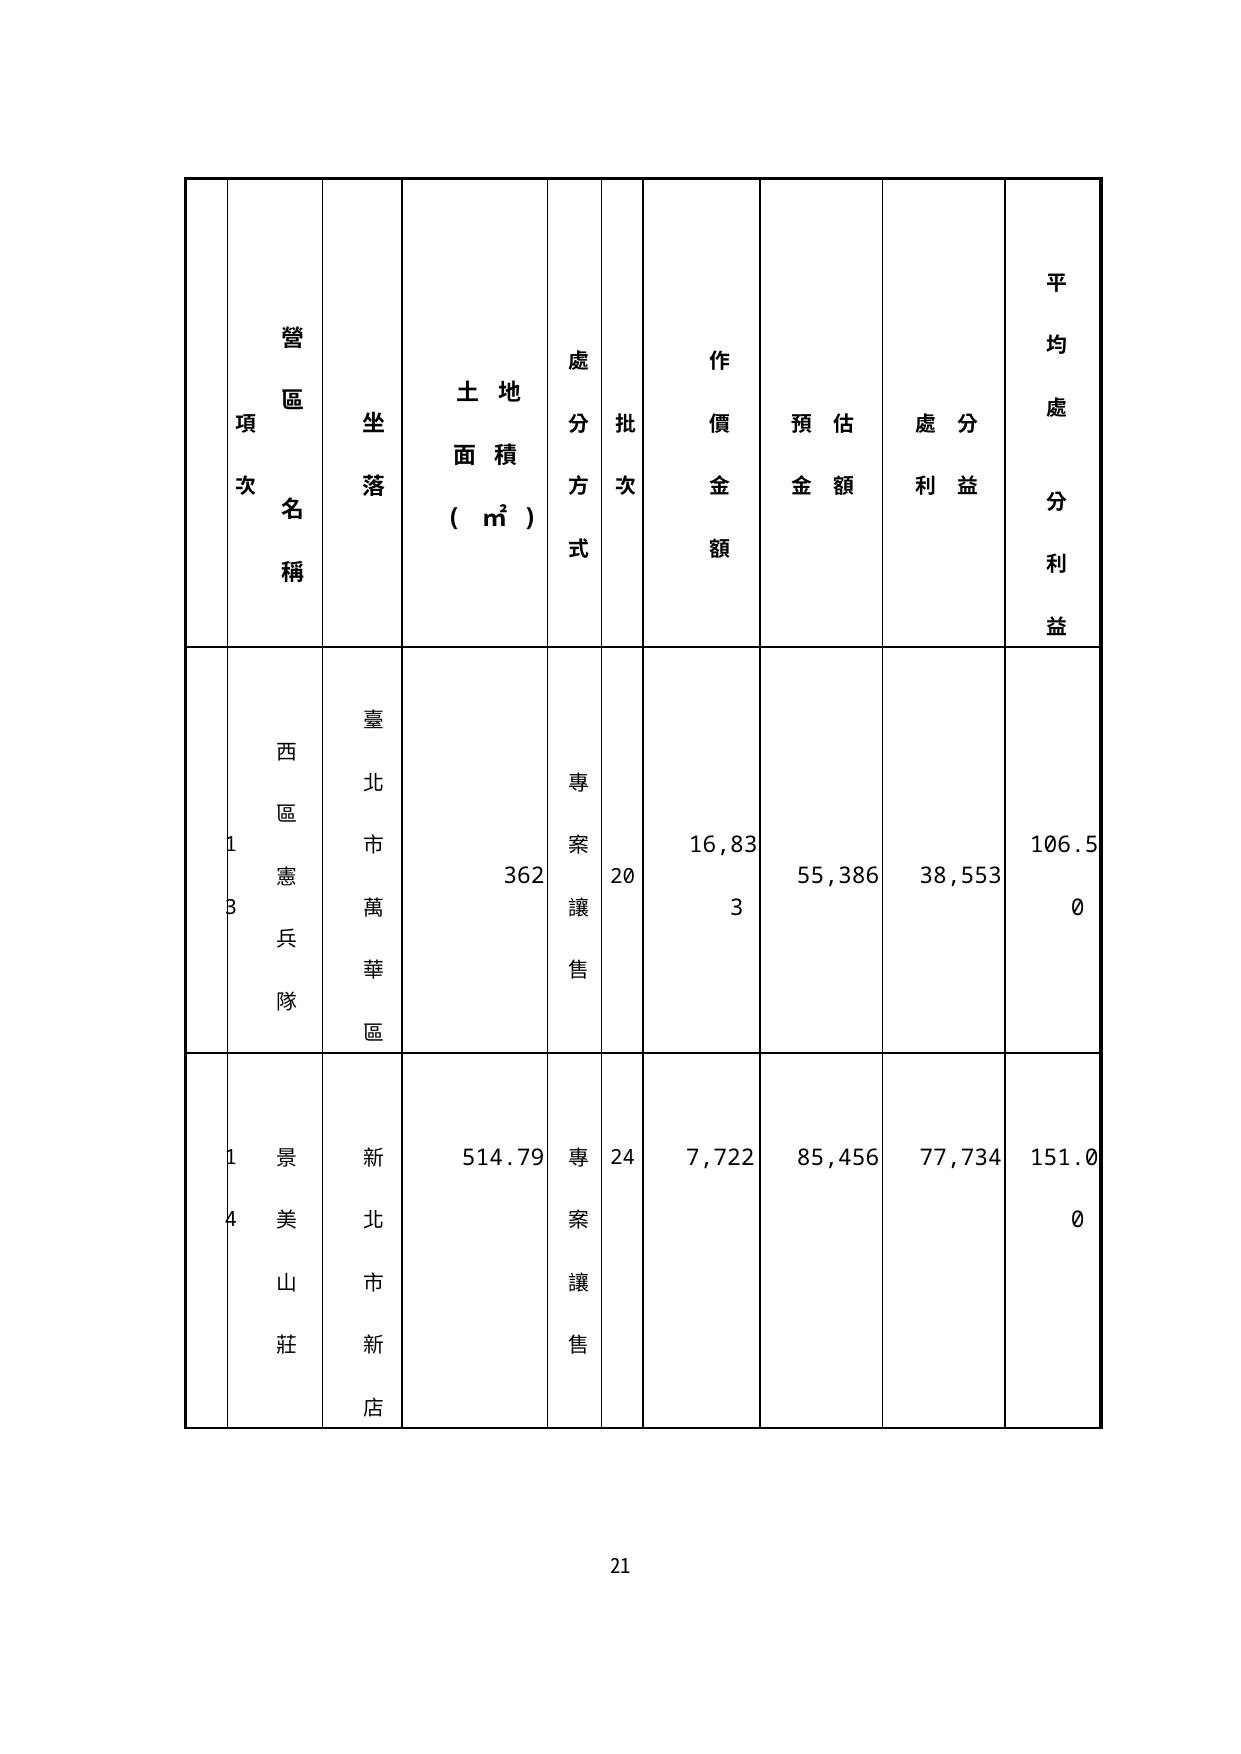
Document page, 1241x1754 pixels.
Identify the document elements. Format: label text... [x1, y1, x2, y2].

table_header 項次 [187, 180, 227, 646]
table_cell 景美山莊 [228, 1054, 322, 1427]
table_cell 新北市 新店 [323, 1054, 401, 1427]
table_cell 85,456 [761, 1054, 882, 1427]
table_header 批次 [602, 180, 642, 646]
table_cell 專案讓售 [548, 1054, 601, 1427]
table_cell 514.79 [403, 1054, 547, 1427]
table_cell 7,722 [644, 1054, 759, 1427]
table_cell 24 [602, 1054, 642, 1427]
table_cell 臺北市 萬華區 [323, 648, 401, 1052]
table_header 作價金額 [644, 180, 759, 646]
table_cell 13 [187, 648, 227, 1052]
table_cell 20 [602, 648, 642, 1052]
table_cell 專案讓售 [548, 648, 601, 1052]
table_cell 362 [403, 648, 547, 1052]
table_cell 14 [187, 1054, 227, 1427]
table_header 土地面積(㎡) [403, 180, 547, 646]
table_header 營區 名稱 [228, 180, 322, 646]
table_cell 16,833 [644, 648, 759, 1052]
table_cell 55,386 [761, 648, 882, 1052]
table_header 平均處 分利益 [1006, 180, 1099, 646]
table_header 處分利益 [883, 180, 1004, 646]
table_header 坐落 [323, 180, 401, 646]
table_cell 西區憲兵隊 [228, 648, 322, 1052]
table_cell 77,734 [883, 1054, 1004, 1427]
table_cell 38,553 [883, 648, 1004, 1052]
table_header 處分方式 [548, 180, 601, 646]
table_header 預估金額 [761, 180, 882, 646]
table_cell 151.00 [1006, 1054, 1099, 1427]
table_cell 106.50 [1006, 648, 1099, 1052]
